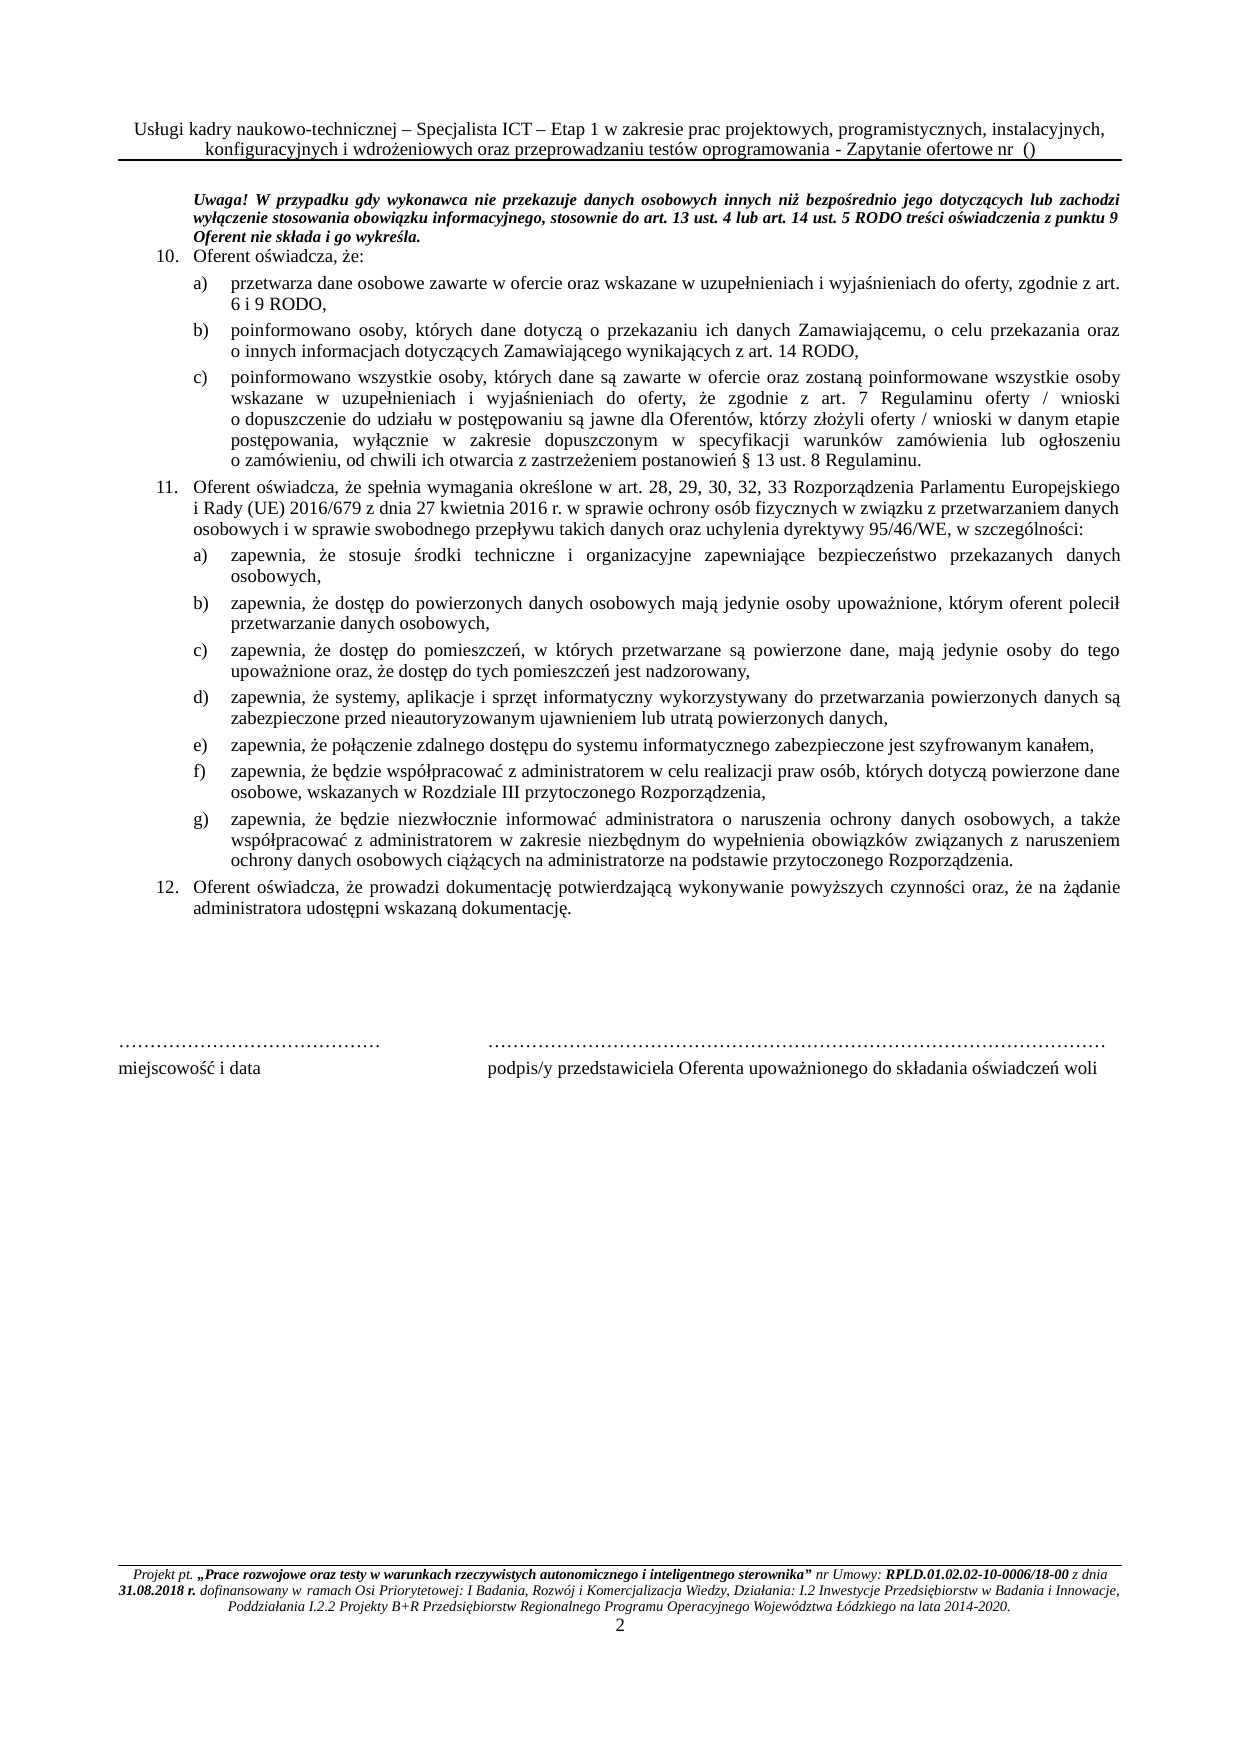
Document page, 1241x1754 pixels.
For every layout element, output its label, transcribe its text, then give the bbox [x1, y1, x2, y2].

list przetwarza dane osobowe zawarte w ofercie oraz wskazane w uzupełnieniach i wyjaśnieniach do oferty, zgodnie z art. 6 i 9 RODO, [193, 272, 1122, 314]
list Oferent oświadcza, że: [156, 246, 1122, 266]
text miejscowość i data podpis/y przedstawiciela Oferenta upoważnionego do składania oświadczeń woli [118, 1057, 1122, 1078]
list zapewnia, że będzie niezwłocznie informować administratora o naruszenia ochrony danych osobowych, a także współpracować z administratorem w zakresie niezbędnym do wypełnienia obowiązków związanych z naruszeniem ochrony danych osobowych ciążących na administratorze na podstawie przytoczonego Rozporządzenia. [193, 808, 1122, 871]
list zapewnia, że stosuje środki techniczne i organizacyjne zapewniające bezpieczeństwo przekazanych danych osobowych, [193, 545, 1122, 586]
list zapewnia, że systemy, aplikacje i sprzęt informatyczny wykorzystywany do przetwarzania powierzonych danych są zabezpieczone przed nieautoryzowanym ujawnieniem lub utratą powierzonych danych, [193, 687, 1122, 728]
text …………………………………… ……………………………………………………………………………………… [118, 1031, 1122, 1051]
list zapewnia, że będzie współpracować z administratorem w celu realizacji praw osób, których dotyczą powierzone dane osobowe, wskazanych w Rozdziale III przytoczonego Rozporządzenia, [193, 761, 1122, 803]
list poinformowano wszystkie osoby, których dane są zawarte w ofercie oraz zostaną poinformowane wszystkie osoby wskazane w uzupełnieniach i wyjaśnieniach do oferty, że zgodnie z art. 7 Regulaminu oferty / wnioski o dopuszczenie do udziału w postępowaniu są jawne dla Oferentów, którzy złożyli oferty / wnioski w danym etapie postępowania, wyłącznie w zakresie dopuszczonym w specyfikacji warunków zamówienia lub ogłoszeniu o zamówieniu, od chwili ich otwarcia z zastrzeżeniem postanowień § 13 ust. 8 Regulaminu. [193, 367, 1122, 471]
list zapewnia, że dostęp do pomieszczeń, w których przetwarzane są powierzone dane, mają jedynie osoby do tego upoważnione oraz, że dostęp do tych pomieszczeń jest nadzorowany, [193, 640, 1122, 681]
list Oferent oświadcza, że spełnia wymagania określone w art. 28, 29, 30, 32, 33 Rozporządzenia Parlamentu Europejskiego i Rady (UE) 2016/679 z dnia 27 kwietnia 2016 r. w sprawie ochrony osób fizycznych w związku z przetwarzaniem danych osobowych i w sprawie swobodnego przepływu takich danych oraz uchylenia dyrektywy 95/46/WE, w szczególności: [156, 477, 1122, 539]
list poinformowano osoby, których dane dotyczą o przekazaniu ich danych Zamawiającemu, o celu przekazania oraz o innych informacjach dotyczących Zamawiającego wynikających z art. 14 RODO, [193, 320, 1122, 361]
list Oferent oświadcza, że prowadzi dokumentację potwierdzającą wykonywanie powyższych czynności oraz, że na żądanie administratora udostępni wskazaną dokumentację. [156, 877, 1122, 918]
list Uwaga! W przypadku gdy wykonawca nie przekazuje danych osobowych innych niż bezpośrednio jego dotyczących lub zachodzi wyłączenie stosowania obowiązku informacyjnego, stosownie do art. 13 ust. 4 lub art. 14 ust. 5 RODO treści oświadczenia z punktu 9 Oferent nie składa i go wykreśla. [156, 190, 1122, 246]
list zapewnia, że dostęp do powierzonych danych osobowych mają jedynie osoby upoważnione, którym oferent polecił przetwarzanie danych osobowych, [193, 592, 1122, 634]
list zapewnia, że połączenie zdalnego dostępu do systemu informatycznego zabezpieczone jest szyfrowanym kanałem, [193, 734, 1122, 755]
